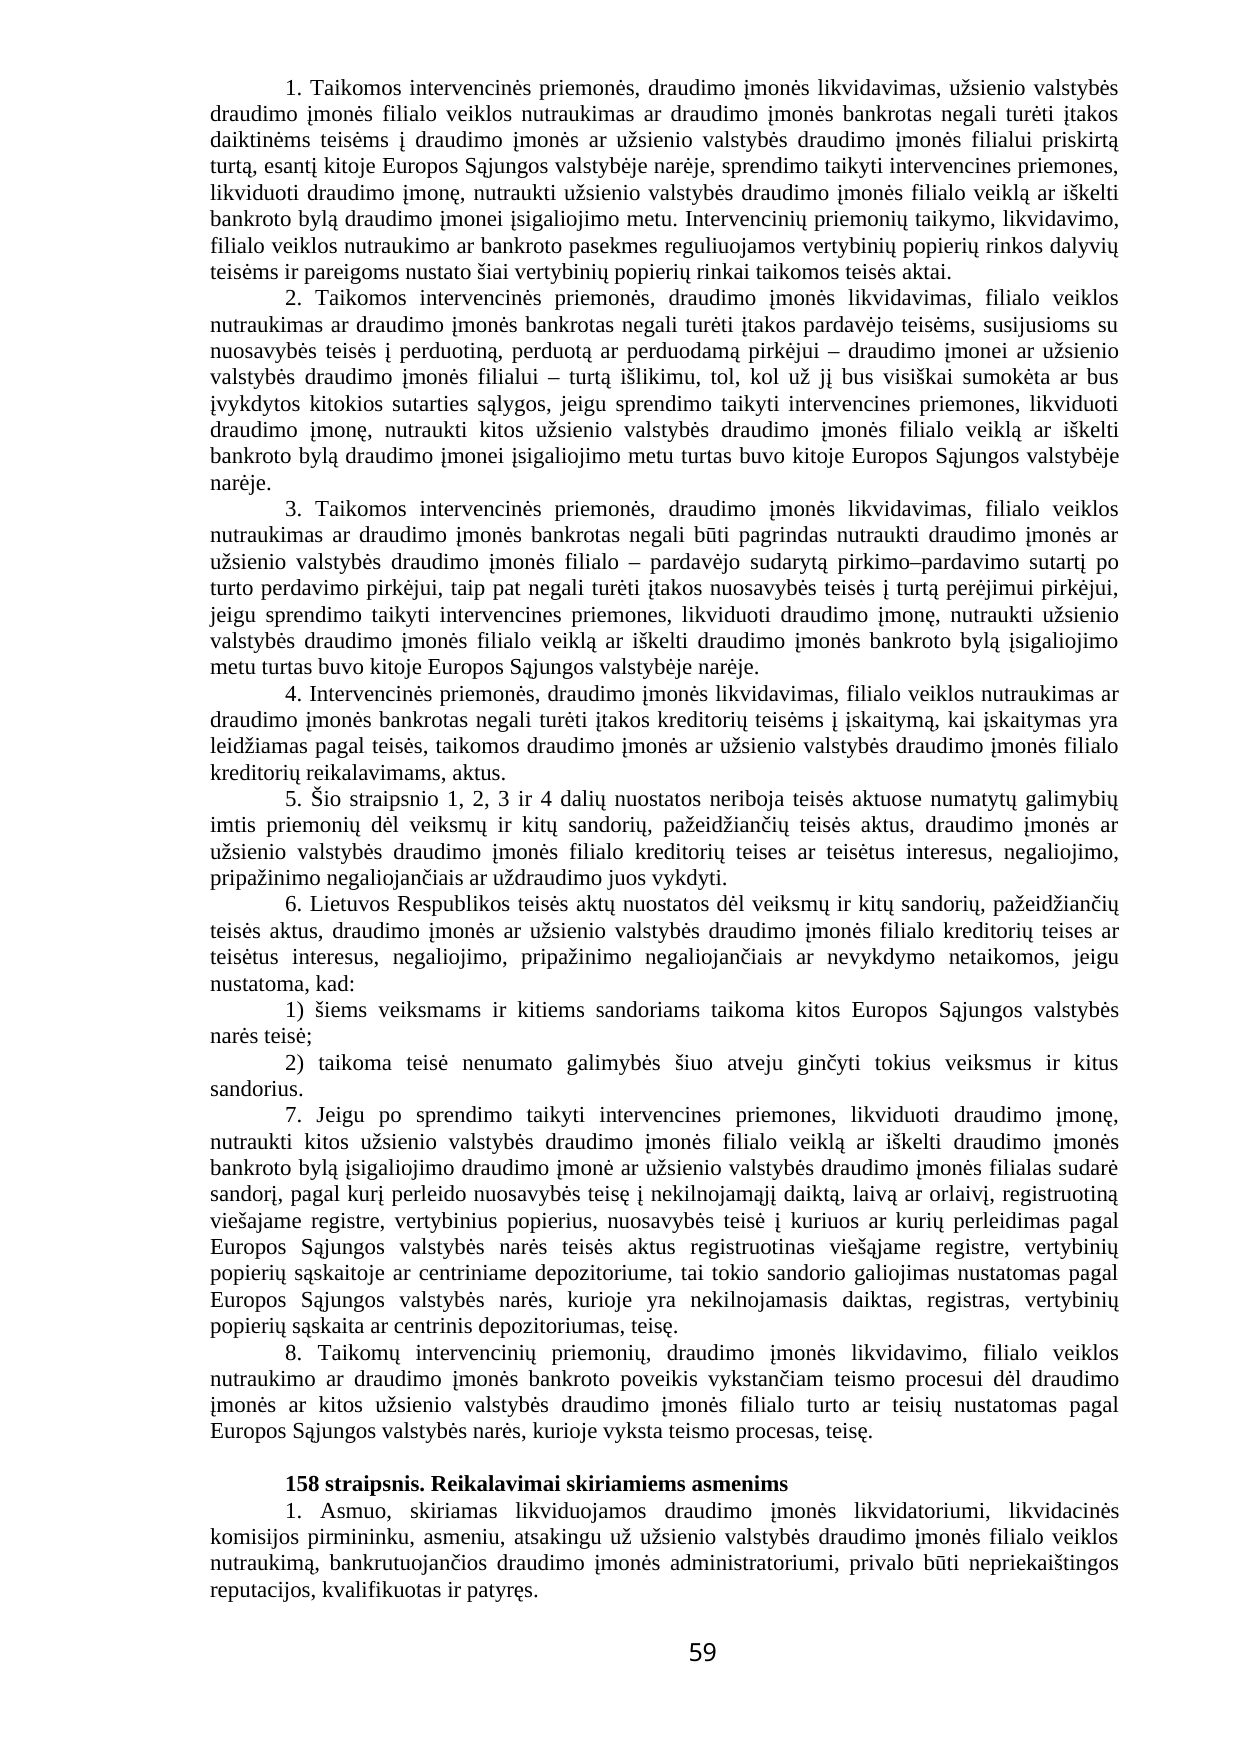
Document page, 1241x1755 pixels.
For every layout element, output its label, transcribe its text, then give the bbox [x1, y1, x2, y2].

text 1. Asmuo, skiriamas likviduojamos draudimo įmonės likvidatoriumi, likvidacinės komisijos pirmininku, asmeniu, atsakingu už užsienio valstybės draudimo įmonės filialo veiklos nutraukimą, bankrutuojančios draudimo įmonės administratoriumi, privalo būti nepriekaištingos reputacijos, kvalifikuotas ir patyręs. [210, 1497, 1120, 1602]
text 8. Taikomų intervencinių priemonių, draudimo įmonės likvidavimo, filialo veiklos nutraukimo ar draudimo įmonės bankroto poveikis vykstančiam teismo procesui dėl draudimo įmonės ar kitos užsienio valstybės draudimo įmonės filialo turto ar teisių nustatomas pagal Europos Sąjungos valstybės narės, kurioje vyksta teismo procesas, teisę. [210, 1338, 1120, 1444]
text 2) taikoma teisė nenumato galimybės šiuo atveju ginčyti tokius veiksmus ir kitus sandorius. [210, 1049, 1120, 1101]
text 1. Taikomos intervencinės priemonės, draudimo įmonės likvidavimas, užsienio valstybės draudimo įmonės filialo veiklos nutraukimas ar draudimo įmonės bankrotas negali turėti įtakos daiktinėms teisėms į draudimo įmonės ar užsienio valstybės draudimo įmonės filialui priskirtą turtą, esantį kitoje Europos Sąjungos valstybėje narėje, sprendimo taikyti intervencines priemones, likviduoti draudimo įmonę, nutraukti užsienio valstybės draudimo įmonės filialo veiklą ar iškelti bankroto bylą draudimo įmonei įsigaliojimo metu. Intervencinių priemonių taikymo, likvidavimo, filialo veiklos nutraukimo ar bankroto pasekmes reguliuojamos vertybinių popierių rinkos dalyvių teisėms ir pareigoms nustato šiai vertybinių popierių rinkai taikomos teisės aktai. [210, 73, 1120, 284]
text 6. Lietuvos Respublikos teisės aktų nuostatos dėl veiksmų ir kitų sandorių, pažeidžiančių teisės aktus, draudimo įmonės ar užsienio valstybės draudimo įmonės filialo kreditorių teises ar teisėtus interesus, negaliojimo, pripažinimo negaliojančiais ar nevykdymo netaikomos, jeigu nustatoma, kad: [210, 891, 1120, 996]
text 4. Intervencinės priemonės, draudimo įmonės likvidavimas, filialo veiklos nutraukimas ar draudimo įmonės bankrotas negali turėti įtakos kreditorių teisėms į įskaitymą, kai įskaitymas yra leidžiamas pagal teisės, taikomos draudimo įmonės ar užsienio valstybės draudimo įmonės filialo kreditorių reikalavimams, aktus. [210, 680, 1120, 785]
text 2. Taikomos intervencinės priemonės, draudimo įmonės likvidavimas, filialo veiklos nutraukimas ar draudimo įmonės bankrotas negali turėti įtakos pardavėjo teisėms, susijusioms su nuosavybės teisės į perduotiną, perduotą ar perduodamą pirkėjui – draudimo įmonei ar užsienio valstybės draudimo įmonės filialui – turtą išlikimu, tol, kol už jį bus visiškai sumokėta ar bus įvykdytos kitokios sutarties sąlygos, jeigu sprendimo taikyti intervencines priemones, likviduoti draudimo įmonę, nutraukti kitos užsienio valstybės draudimo įmonės filialo veiklą ar iškelti bankroto bylą draudimo įmonei įsigaliojimo metu turtas buvo kitoje Europos Sąjungos valstybėje narėje. [210, 284, 1120, 495]
text 158 straipsnis. Reikalavimai skiriamiems asmenims [210, 1470, 1120, 1497]
text 5. Šio straipsnio 1, 2, 3 ir 4 dalių nuostatos neriboja teisės aktuose numatytų galimybių imtis priemonių dėl veiksmų ir kitų sandorių, pažeidžiančių teisės aktus, draudimo įmonės ar užsienio valstybės draudimo įmonės filialo kreditorių teises ar teisėtus interesus, negaliojimo, pripažinimo negaliojančiais ar uždraudimo juos vykdyti. [210, 785, 1120, 891]
text 3. Taikomos intervencinės priemonės, draudimo įmonės likvidavimas, filialo veiklos nutraukimas ar draudimo įmonės bankrotas negali būti pagrindas nutraukti draudimo įmonės ar užsienio valstybės draudimo įmonės filialo – pardavėjo sudarytą pirkimo–pardavimo sutartį po turto perdavimo pirkėjui, taip pat negali turėti įtakos nuosavybės teisės į turtą perėjimui pirkėjui, jeigu sprendimo taikyti intervencines priemones, likviduoti draudimo įmonę, nutraukti užsienio valstybės draudimo įmonės filialo veiklą ar iškelti draudimo įmonės bankroto bylą įsigaliojimo metu turtas buvo kitoje Europos Sąjungos valstybėje narėje. [210, 495, 1120, 680]
text 7. Jeigu po sprendimo taikyti intervencines priemones, likviduoti draudimo įmonę, nutraukti kitos užsienio valstybės draudimo įmonės filialo veiklą ar iškelti draudimo įmonės bankroto bylą įsigaliojimo draudimo įmonė ar užsienio valstybės draudimo įmonės filialas sudarė sandorį, pagal kurį perleido nuosavybės teisę į nekilnojamąjį daiktą, laivą ar orlaivį, registruotiną viešajame registre, vertybinius popierius, nuosavybės teisė į kuriuos ar kurių perleidimas pagal Europos Sąjungos valstybės narės teisės aktus registruotinas viešąjame registre, vertybinių popierių sąskaitoje ar centriniame depozitoriume, tai tokio sandorio galiojimas nustatomas pagal Europos Sąjungos valstybės narės, kurioje yra nekilnojamasis daiktas, registras, vertybinių popierių sąskaita ar centrinis depozitoriumas, teisę. [210, 1101, 1120, 1338]
text 1) šiems veiksmams ir kitiems sandoriams taikoma kitos Europos Sąjungos valstybės narės teisė; [210, 996, 1120, 1049]
